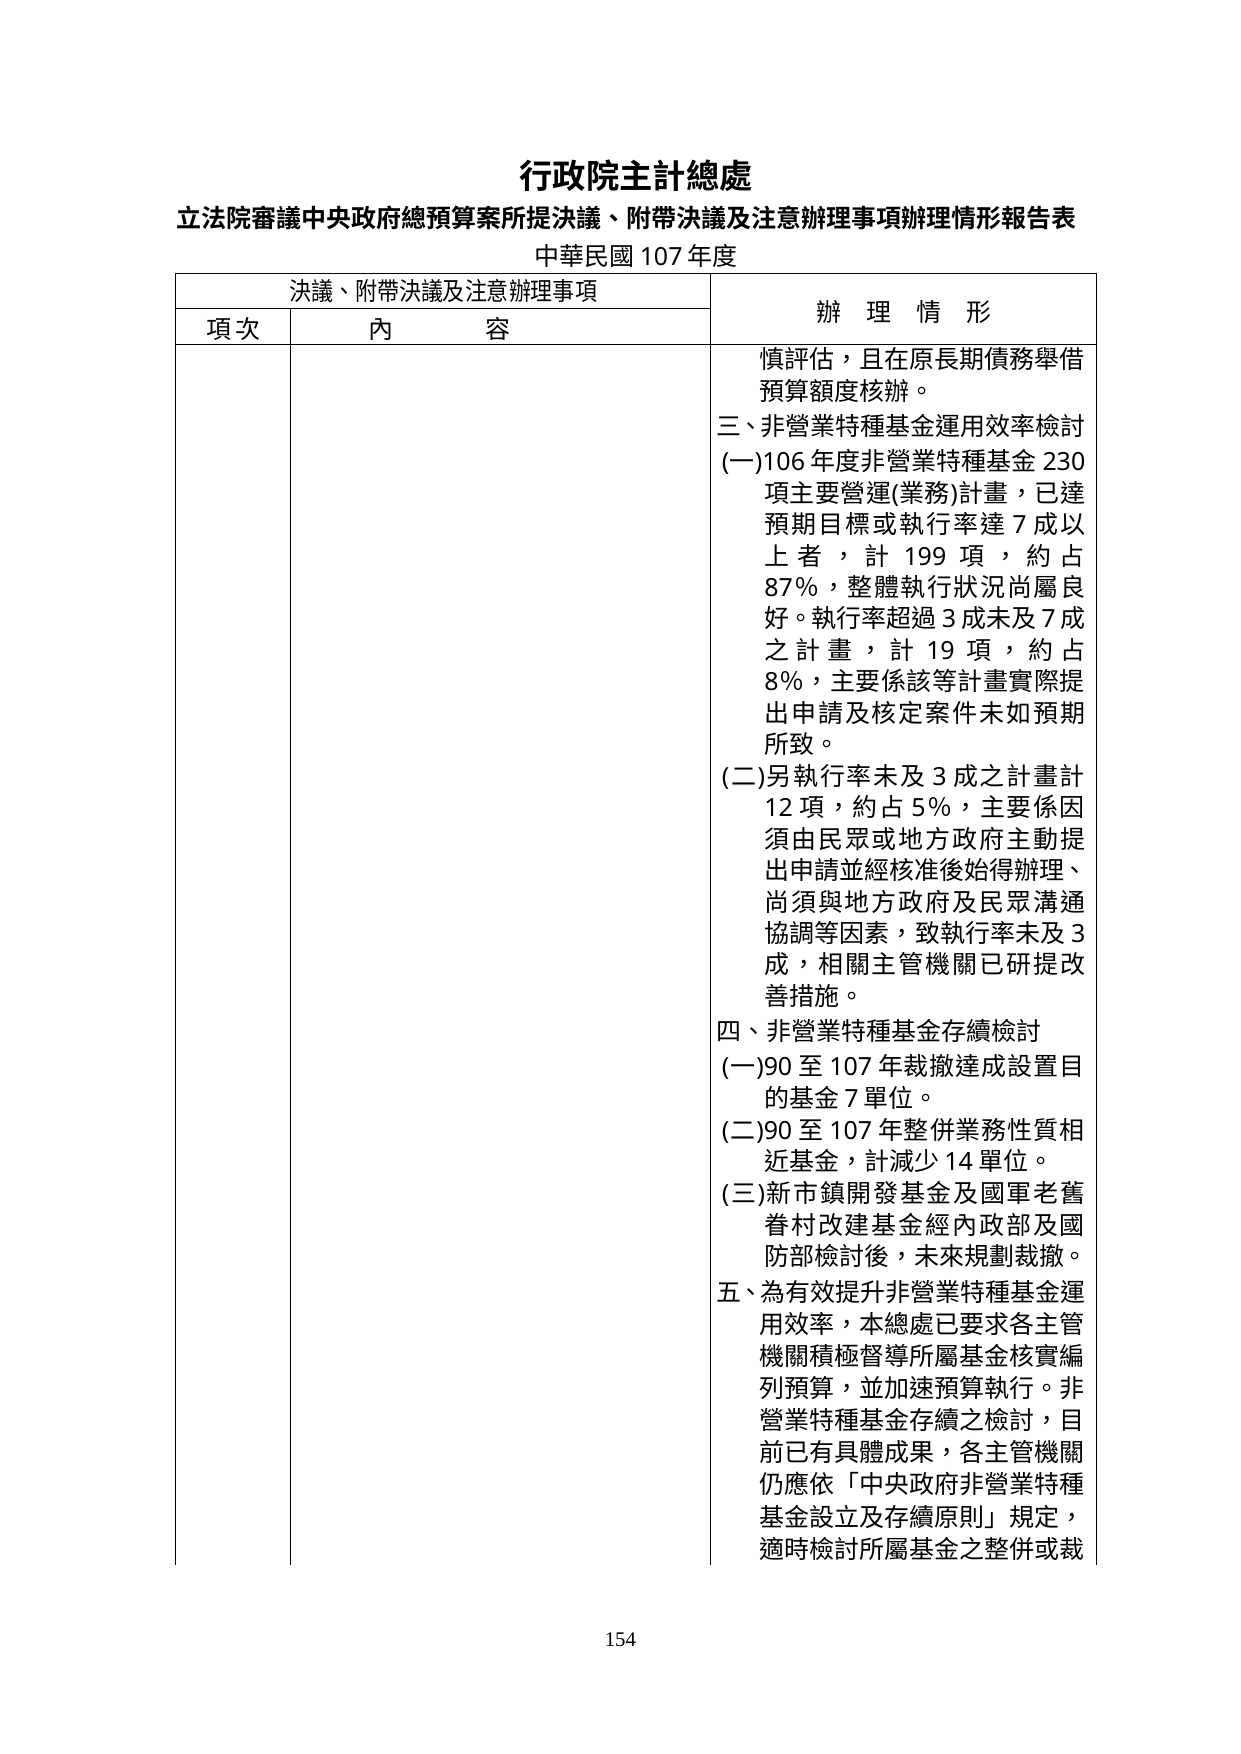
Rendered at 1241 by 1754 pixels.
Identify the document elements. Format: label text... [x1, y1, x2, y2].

table_cell 決議、附帶決議及注意辦理事項 [176, 274, 710, 308]
table_cell [291, 345, 710, 1564]
table_cell 慎評估，且在原長期債務舉借預算額度核辦。 三、非營業特種基金運用效率檢討 (一)106年度非營業特種基金230項主要營運(業務)計畫，已達預期目標或執行率達7成以上者，計199項，約占87％，整體執行狀況尚屬良好。執行率超過3成未及7成之計畫，計19項，約占8％，主要係該等計畫實際提出申請及核定案件未如預期所致。 (二)另執行率未及3成之計畫計12項，約占5％，主要係因須由民眾或地方政府主動提出申請並經核准後始得辦理、尚須與地方政府及民眾溝通協調等因素，致執行率未及3成，相關主管機關已研提改善措施。 四、非營業特種基金存續檢討 (一)90至107年裁撤達成設置目的基金7單位。 (二)90至107年整併業務性質相近基金，計減少14單位。 (三)新市鎮開發基金及國軍老舊眷村改建基金經內政部及國防部檢討後，未來規劃裁撤。 五、為有效提升非營業特種基金運用效率，本總處已要求各主管機關積極督導所屬基金核實編列預算，並加速預算執行。非營業特種基金存續之檢討，目前已有具體成果，各主管機關仍應依「中央政府非營業特種基金設立及存續原則」規定，適時檢討所屬基金之整併或裁 [711, 345, 1096, 1564]
table_cell 項次 [176, 309, 290, 344]
table_cell 內 容 [291, 309, 710, 344]
table_cell [176, 345, 290, 1564]
table_header 行政院主計總處 立法院審議中央政府總預算案所提決議、附帶決議及注意辦理事項辦理情形報告表 中華民國107年度 [175, 150, 1096, 273]
table_cell 辦理情形 [711, 274, 1096, 344]
